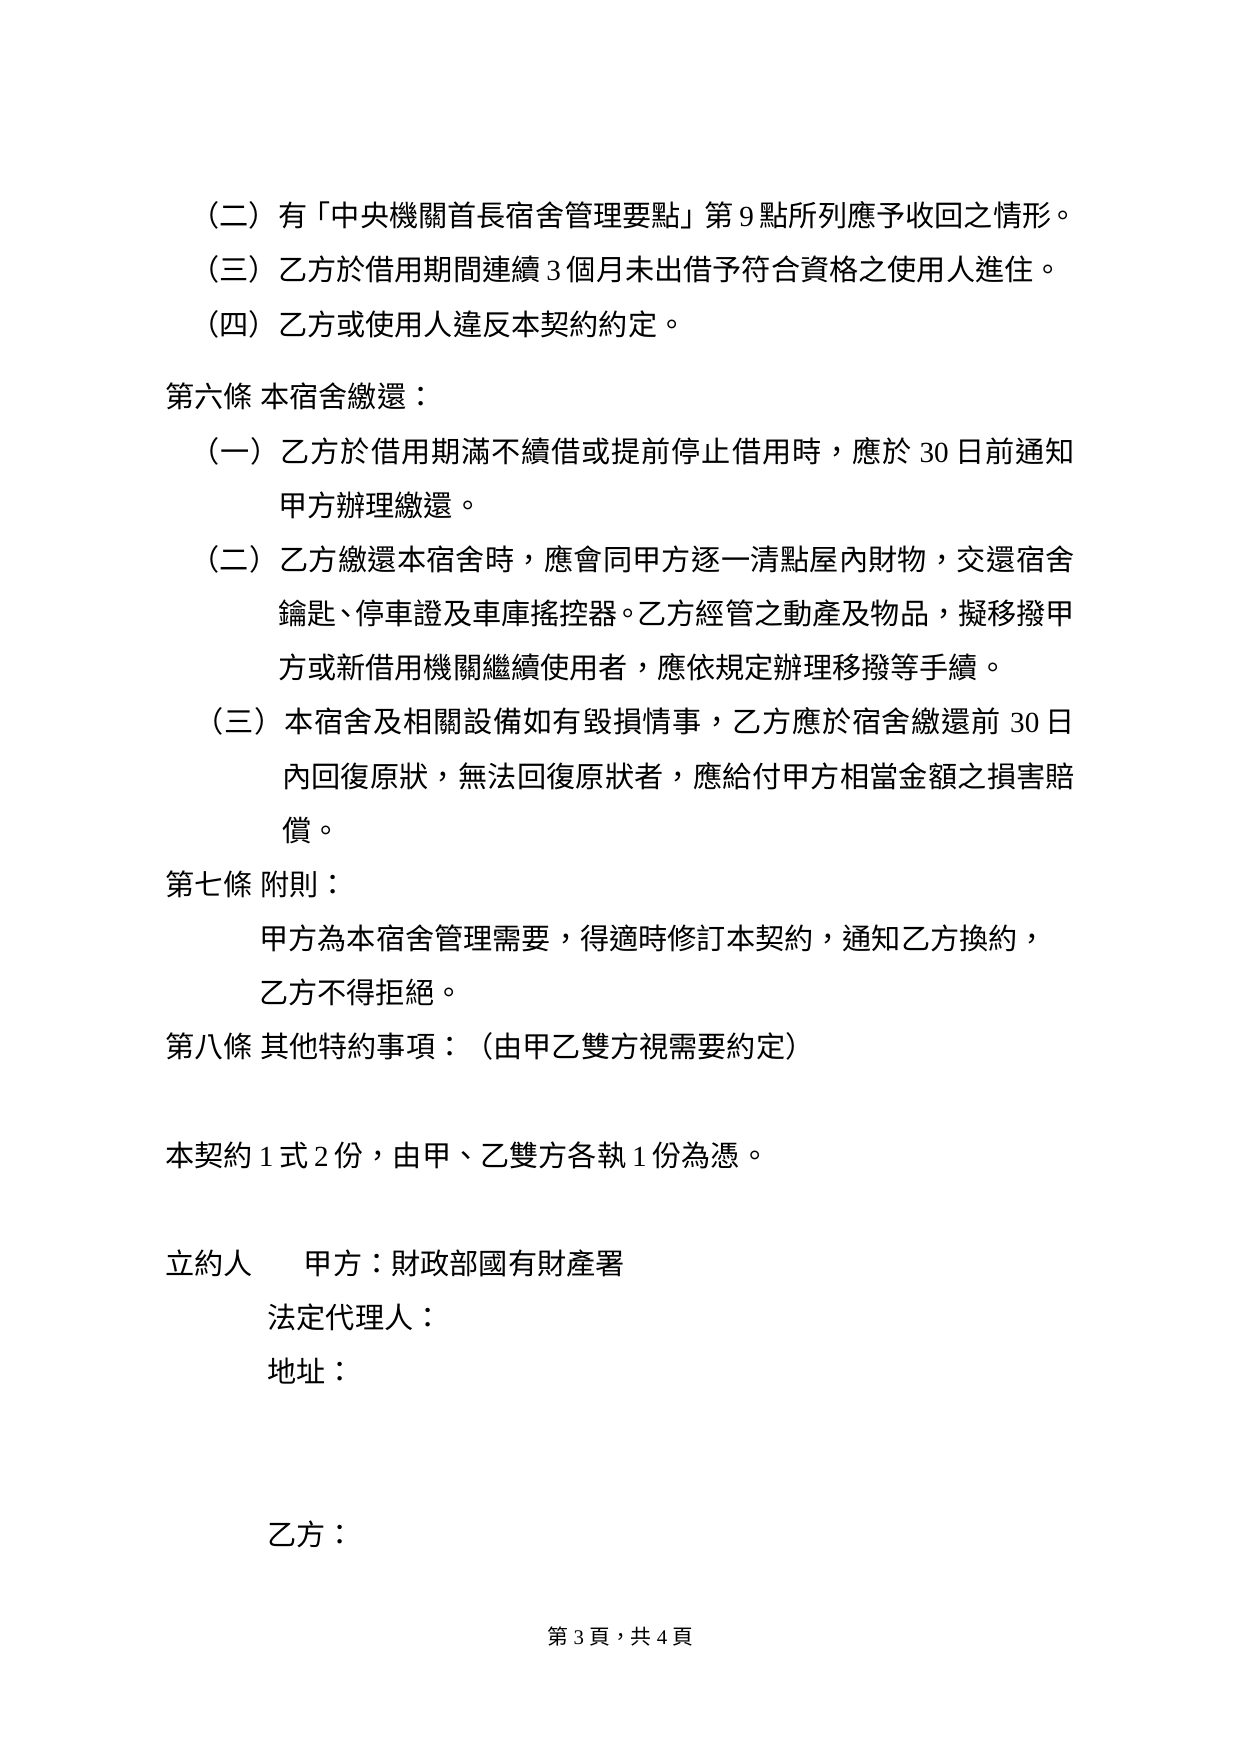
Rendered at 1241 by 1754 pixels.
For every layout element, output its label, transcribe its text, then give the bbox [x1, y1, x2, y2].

text 乙方： [165, 1502, 1075, 1556]
text 法定代理人： [165, 1285, 1075, 1339]
text 立約人 甲方：財政部國有財產署 [165, 1231, 1075, 1285]
text （三）乙方於借用期間連續3個月未出借予符合資格之使用人進住。 [190, 237, 1075, 292]
text 第七條 附則： [165, 852, 1075, 906]
text （四）乙方或使用人違反本契約約定。 [190, 292, 1075, 346]
text 甲方為本宿舍管理需要，得適時修訂本契約，通知乙方換約，乙方不得拒絕。 [259, 906, 1075, 1014]
text （二）有「中央機關首長宿舍管理要點」第9點所列應予收回之情形。 [190, 183, 1075, 237]
text 第六條 本宿舍繳還： [165, 364, 1075, 419]
text （二）乙方繳還本宿舍時，應會同甲方逐一清點屋內財物，交還宿舍鑰匙、停車證及車庫搖控器。乙方經管之動產及物品，擬移撥甲方或新借用機關繼續使用者，應依規定辦理移撥等手續。 [190, 527, 1075, 689]
text （三）本宿舍及相關設備如有毀損情事，乙方應於宿舍繳還前30日內回復原狀，無法回復原狀者，應給付甲方相當金額之損害賠償。 [194, 689, 1075, 852]
text 本契約1式2份，由甲、乙雙方各執1份為憑。 [165, 1123, 1075, 1177]
text 地址： [165, 1339, 1075, 1394]
text （一）乙方於借用期滿不續借或提前停止借用時，應於30日前通知甲方辦理繳還。 [190, 419, 1075, 527]
text 第八條 其他特約事項：（由甲乙雙方視需要約定） [165, 1014, 1075, 1069]
